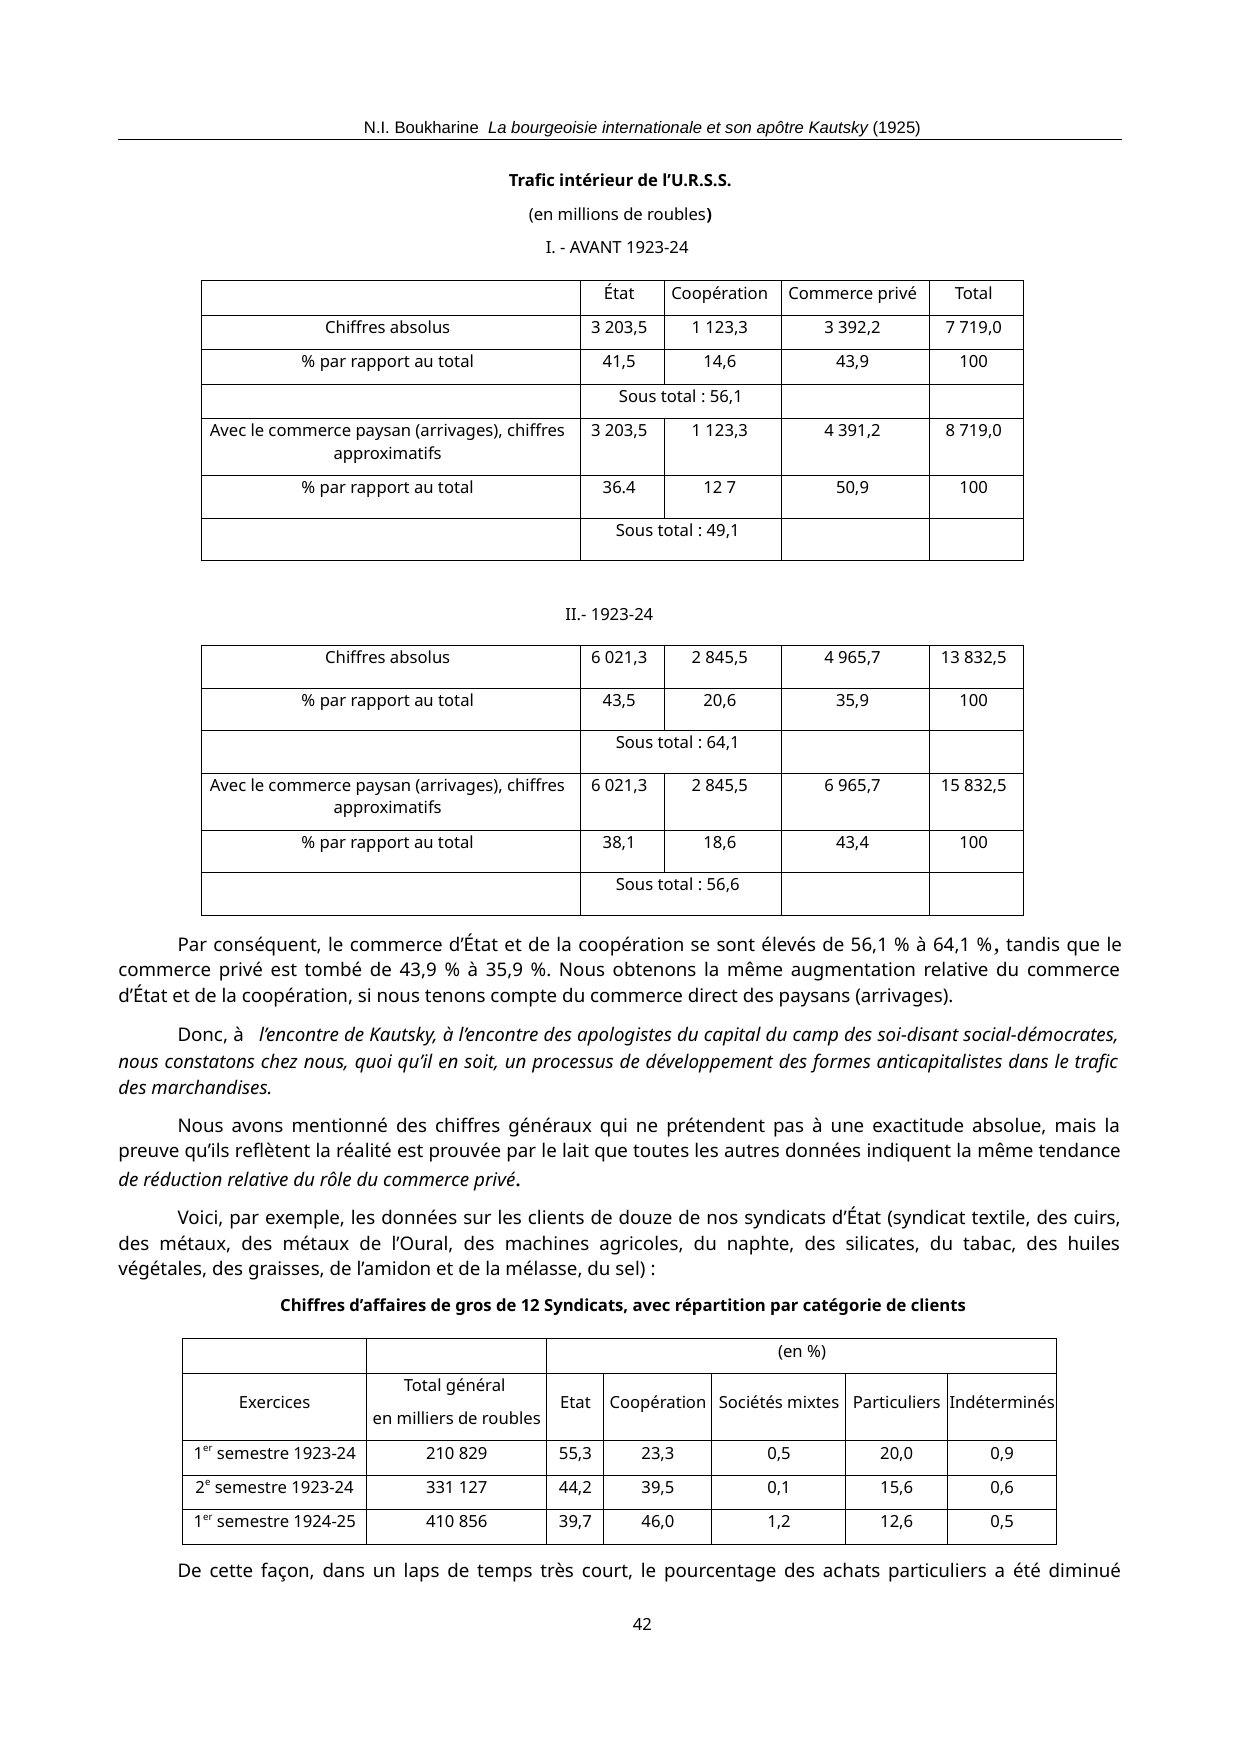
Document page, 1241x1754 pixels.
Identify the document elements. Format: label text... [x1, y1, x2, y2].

table_header (en %) [547, 1339, 1056, 1373]
table_header [202, 281, 580, 315]
table_cell 6 021,3 [581, 646, 664, 687]
table_cell 1,2 [712, 1510, 845, 1543]
table_cell 210 829 [367, 1441, 546, 1475]
table_cell 15 832,5 [930, 774, 1023, 829]
table_cell 38,1 [581, 831, 664, 872]
table_cell 0,9 [948, 1441, 1056, 1475]
table_cell 8 719,0 [930, 419, 1023, 475]
table_cell 1 123,3 [665, 419, 781, 475]
table_cell 1er semestre 1924-25 [183, 1510, 366, 1543]
table_cell 410 856 [367, 1510, 546, 1543]
table_cell Sous total : 56,1 [581, 385, 781, 418]
table_cell 6 965,7 [782, 774, 929, 829]
table_cell 43,5 [581, 689, 664, 730]
table_cell [202, 385, 580, 418]
table_cell 39,7 [547, 1510, 603, 1543]
table_cell Indéterminés [948, 1374, 1056, 1440]
table_cell 100 [930, 476, 1023, 517]
table_cell 7 719,0 [930, 316, 1023, 349]
table_cell 100 [930, 831, 1023, 872]
table_cell 14,6 [665, 350, 781, 383]
table_cell 1er semestre 1923-24 [183, 1441, 366, 1475]
table_cell 3 392,2 [782, 316, 929, 349]
table_cell Avec le commerce paysan (arrivages), chiffres approximatifs [202, 774, 580, 829]
table_cell [202, 731, 580, 772]
table_cell % par rapport au total [202, 689, 580, 730]
table_cell 0,5 [712, 1441, 845, 1475]
table_header Coopération [665, 281, 781, 315]
table_cell 20,6 [665, 689, 781, 730]
table_cell 2 845,5 [665, 774, 781, 829]
table_cell [782, 873, 929, 914]
table_cell 41,5 [581, 350, 664, 383]
table_cell 35,9 [782, 689, 929, 730]
table_cell % par rapport au total [202, 476, 580, 517]
text Voici, par exemple, les données sur les clients de douze de nos syndicats d’État (syndicat textile, des cuirs, des métaux, des métaux de l’Oural, des machines agricoles, du naphte, des silicates, du tabac, des huiles végétales, des graisses, de l’amidon et de la mélasse, du sel) : [118, 1204, 1122, 1281]
table_cell 3 203,5 [581, 316, 664, 349]
table_cell 100 [930, 689, 1023, 730]
table_cell Sociétés mixtes [712, 1374, 845, 1440]
table_cell 2 845,5 [665, 646, 781, 687]
table_cell 15,6 [846, 1476, 947, 1509]
text (en millions de roubles) [118, 202, 1122, 225]
table_cell 50,9 [782, 476, 929, 517]
table_cell % par rapport au total [202, 831, 580, 872]
table_cell [930, 873, 1023, 914]
table_cell [782, 731, 929, 772]
text Chiffres d’affaires de gros de 12 Syndicats, avec répartition par catégorie de clients [124, 1293, 1122, 1316]
text Trafic intérieur de l’U.R.S.S. [118, 169, 1122, 192]
table_cell Sous total : 56,6 [581, 873, 781, 914]
table_header État [581, 281, 664, 315]
table_cell Coopération [604, 1374, 711, 1440]
table_cell 0,1 [712, 1476, 845, 1509]
table_cell 13 832,5 [930, 646, 1023, 687]
table_cell 46,0 [604, 1510, 711, 1543]
table_cell 100 [930, 350, 1023, 383]
table_cell 18,6 [665, 831, 781, 872]
table_cell 55,3 [547, 1441, 603, 1475]
table_cell 44,2 [547, 1476, 603, 1509]
table_header Total [930, 281, 1023, 315]
table_cell [782, 519, 929, 560]
table_cell Avec le commerce paysan (arrivages), chiffres approximatifs [202, 419, 580, 475]
table_header Commerce privé [782, 281, 929, 315]
table_cell Sous total : 64,1 [581, 731, 781, 772]
table_cell Total général en milliers de roubles [367, 1374, 546, 1440]
table_cell 36.4 [581, 476, 664, 517]
table_cell 1 123,3 [665, 316, 781, 349]
table_cell II.- 1923-24 [201, 603, 1023, 645]
table_cell 0,5 [948, 1510, 1056, 1543]
text Donc, à l’encontre de Kautsky, à l’encontre des apologistes du capital du camp des soi-disant social-démocrates, nous constatons chez nous, quoi qu’il en soit, un processus de développement des formes anticapitalistes dans le trafic des marchandises. [118, 1020, 1122, 1100]
table_cell [930, 519, 1023, 560]
table_cell [202, 519, 580, 560]
table_cell [930, 385, 1023, 418]
table_cell [930, 731, 1023, 772]
table_cell 43,4 [782, 831, 929, 872]
text Nous avons mentionné des chiffres généraux qui ne prétendent pas à une exactitude absolue, mais la preuve qu’ils reflètent la réalité est prouvée par le lait que toutes les autres données indiquent la même tendance de réduction relative du rôle du commerce privé. [118, 1112, 1122, 1192]
table_cell [782, 385, 929, 418]
text I. - AVANT 1923-24 [118, 236, 1116, 258]
table_cell [201, 561, 1023, 602]
table_cell Chiffres absolus [202, 316, 580, 349]
text Par conséquent, le commerce d’État et de la coopération se sont élevés de 56,1 % à 64,1 %, tandis que le commerce privé est tombé de 43,9 % à 35,9 %. Nous obtenons la même augmentation relative du commerce d’État et de la coopération, si nous tenons compte du commerce direct des paysans (arrivages). [118, 928, 1122, 1008]
table_cell 4 391,2 [782, 419, 929, 475]
table_cell 23,3 [604, 1441, 711, 1475]
table_cell 20,0 [846, 1441, 947, 1475]
table_cell 2e semestre 1923-24 [183, 1476, 366, 1509]
table_cell 39,5 [604, 1476, 711, 1509]
table_cell Sous total : 49,1 [581, 519, 781, 560]
table_header [183, 1339, 366, 1373]
table_cell Etat [547, 1374, 603, 1440]
table_cell 331 127 [367, 1476, 546, 1509]
table_cell 3 203,5 [581, 419, 664, 475]
table_cell 0,6 [948, 1476, 1056, 1509]
table_cell Particuliers [846, 1374, 947, 1440]
table_cell [202, 873, 580, 914]
table_cell 6 021,3 [581, 774, 664, 829]
table_cell 12,6 [846, 1510, 947, 1543]
table_header [367, 1339, 546, 1373]
table_cell Chiffres absolus [202, 646, 580, 687]
table_cell 12 7 [665, 476, 781, 517]
table_cell 4 965,7 [782, 646, 929, 687]
table_cell % par rapport au total [202, 350, 580, 383]
table_cell 43,9 [782, 350, 929, 383]
table_cell Exercices [183, 1374, 366, 1440]
text De cette façon, dans un laps de temps très court, le pourcentage des achats particuliers a été diminué [118, 1557, 1122, 1582]
